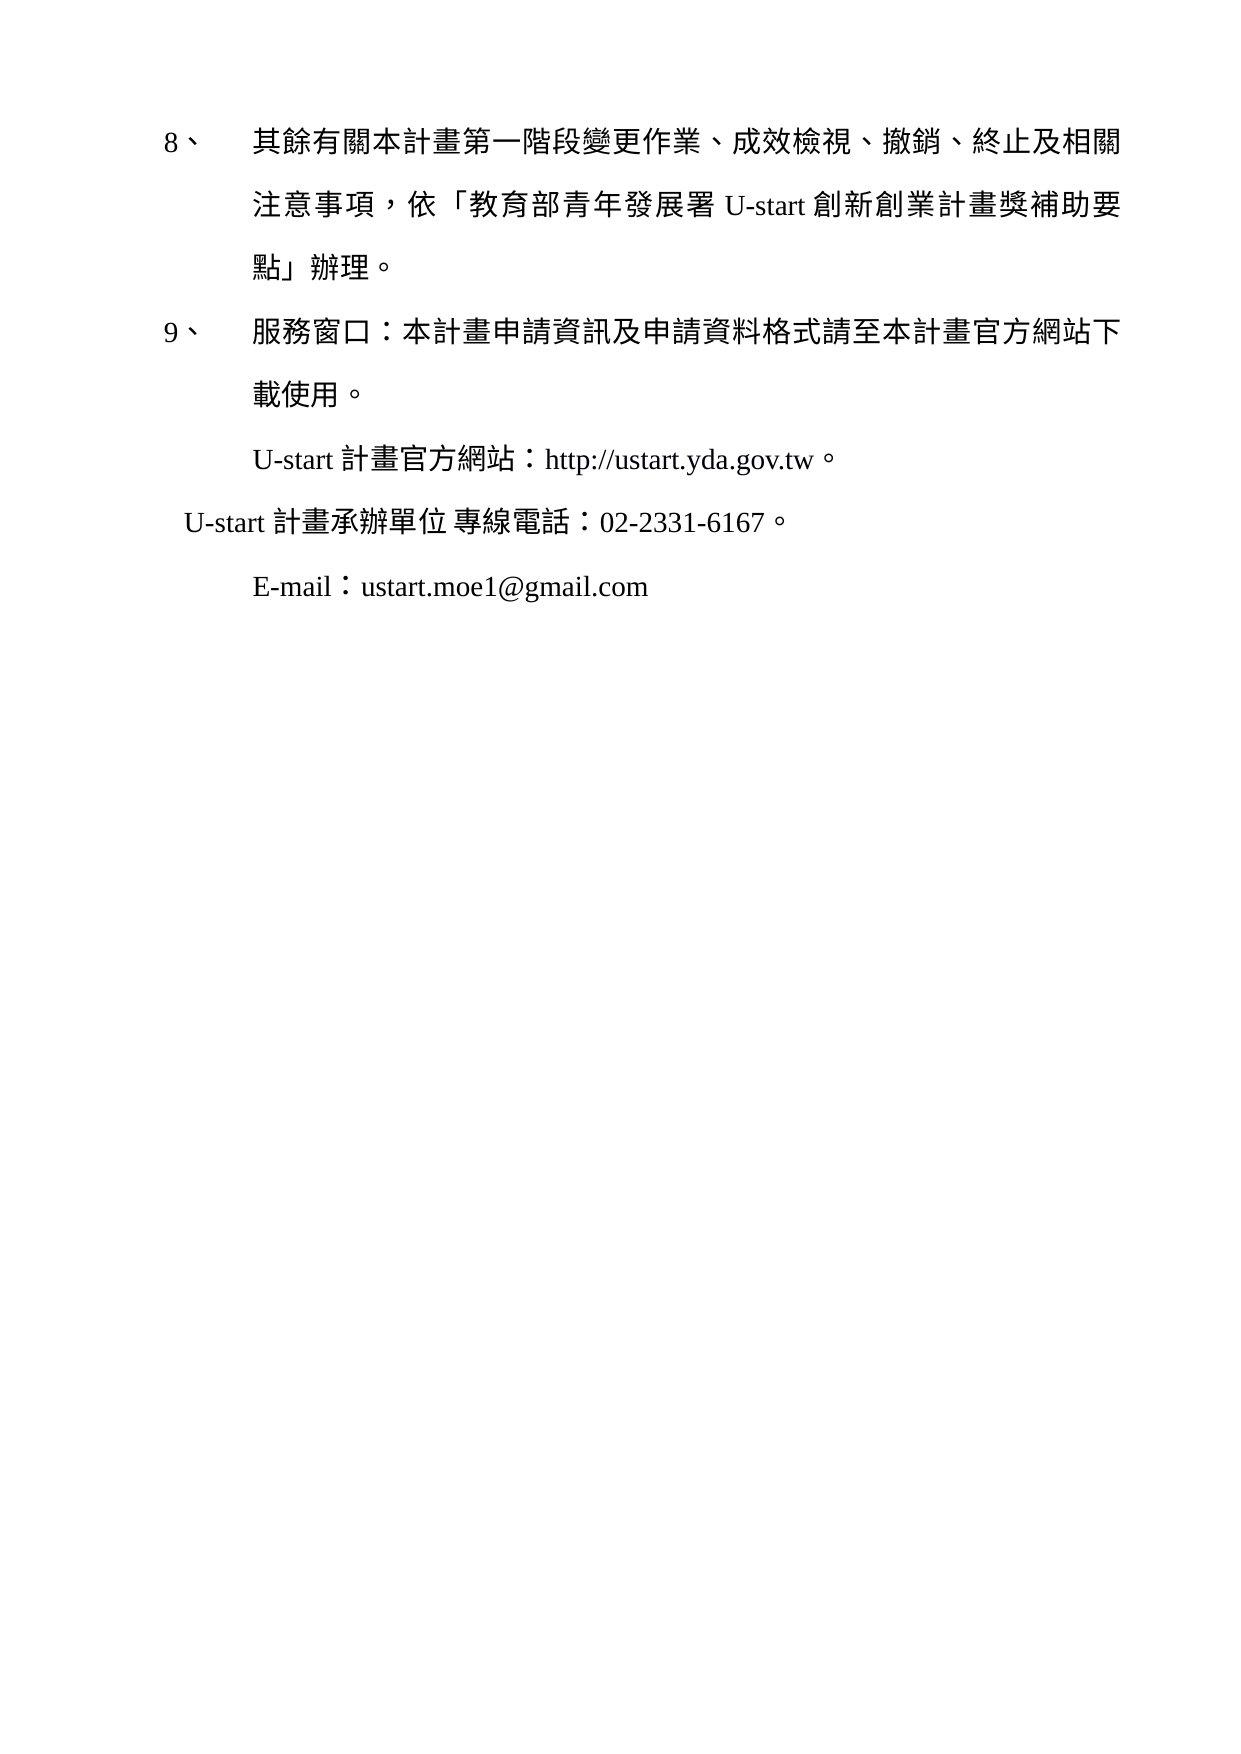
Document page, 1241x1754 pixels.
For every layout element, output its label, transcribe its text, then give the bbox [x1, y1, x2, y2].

list 其餘有關本計畫第一階段變更作業、成效檢視、撤銷、終止及相關注意事項，依「教育部青年發展署U-start創新創業計畫獎補助要點」辦理。 [164, 118, 1122, 287]
text U-start 計畫官方網站：http://ustart.yda.gov.tw。 [218, 435, 1122, 478]
list 服務窗口：本計畫申請資訊及申請資料格式請至本計畫官方網站下載使用。 [164, 308, 1122, 414]
text E-mail：ustart.moe1@gmail.com [218, 562, 1122, 604]
text U-start 計畫承辦單位 專線電話：02-2331-6167。 [118, 499, 1122, 541]
